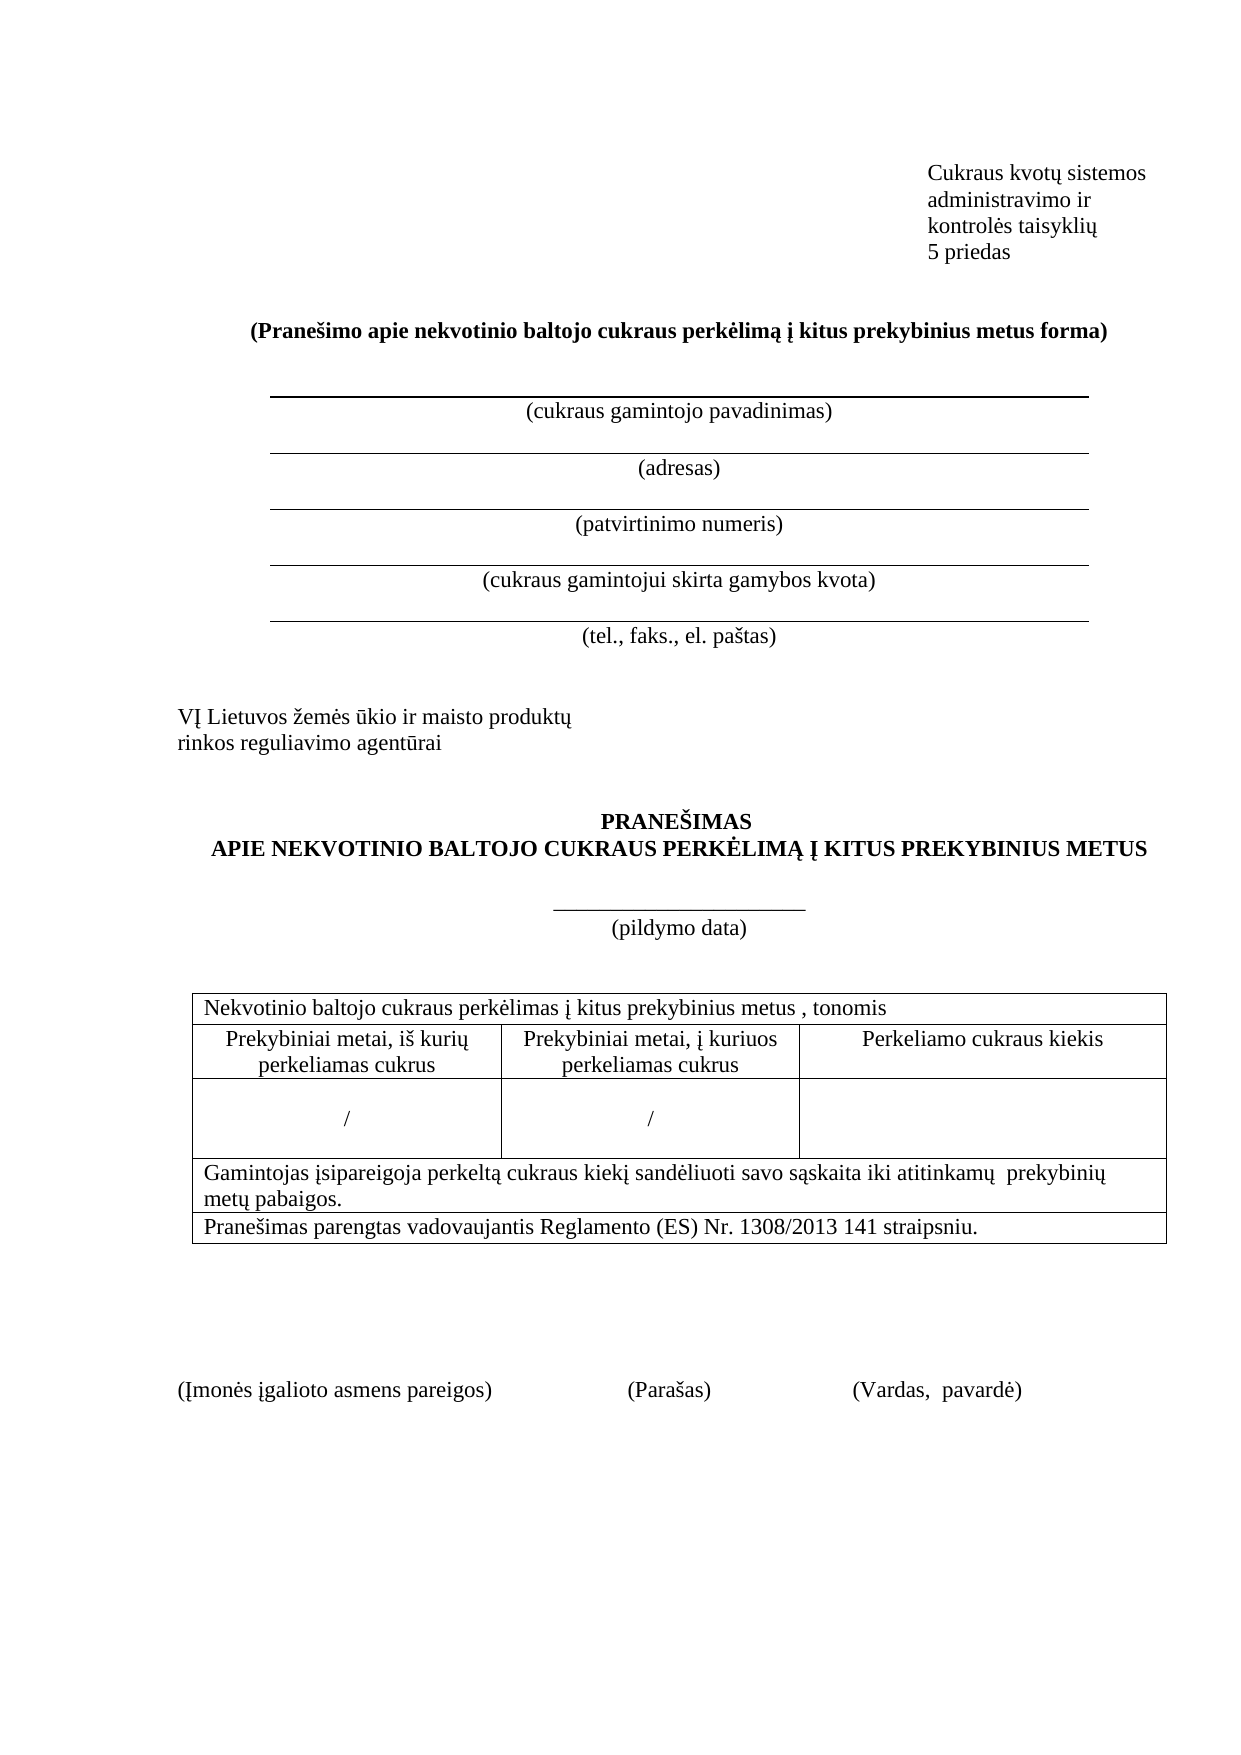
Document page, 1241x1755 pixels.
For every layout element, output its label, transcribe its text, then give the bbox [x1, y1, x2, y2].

table_cell Gamintojas įsipareigoja perkeltą cukraus kiekį sandėliuoti savo sąskaita iki atitinkamų prekybinių metų pabaigos. [193, 1159, 1166, 1212]
text Cukraus kvotų sistemos administravimo ir [927, 159, 1181, 212]
text ______________________ [177, 887, 1181, 914]
table_cell / [193, 1079, 501, 1158]
table_cell [800, 1079, 1166, 1158]
table_header Nekvotinio baltojo cukraus perkėlimas į kitus prekybinius metus , tonomis [193, 994, 1166, 1024]
text VĮ Lietuvos žemės ūkio ir maisto produktų rinkos reguliavimo agentūrai [177, 703, 1181, 756]
table_header [270, 344, 1088, 396]
table_cell (adresas) [270, 454, 1088, 508]
table_cell (cukraus gamintojo pavadinimas) [270, 398, 1088, 452]
table_cell / [502, 1079, 799, 1158]
text kontrolės taisyklių 5 priedas [927, 212, 1181, 265]
table_cell (tel., faks., el. paštas) [270, 622, 1088, 677]
table_cell (cukraus gamintojui skirta gamybos kvota) [270, 566, 1088, 621]
text (Pranešimo apie nekvotinio baltojo cukraus perkėlimą į kitus prekybinius metus forma) [177, 317, 1181, 344]
table_cell Prekybiniai metai, į kuriuos perkeliamas cukrus [502, 1025, 799, 1078]
table_cell Prekybiniai metai, iš kurių perkeliamas cukrus [193, 1025, 501, 1078]
text (Įmonės įgalioto asmens pareigos) (Parašas) (Vardas, pavardė) [177, 1376, 1181, 1402]
text APIE NEKVOTINIO BALTOJO CUKRAUS PERKĖLIMĄ Į KITUS PREKYBINIUS METUS [177, 835, 1181, 861]
text PRANEŠIMAS [177, 808, 1181, 835]
table_cell Perkeliamo cukraus kiekis [800, 1025, 1166, 1078]
table_cell Pranešimas parengtas vadovaujantis Reglamento (ES) Nr. 1308/2013 141 straipsniu. [193, 1213, 1166, 1243]
table_cell (patvirtinimo numeris) [270, 510, 1088, 564]
text (pildymo data) [177, 914, 1181, 940]
